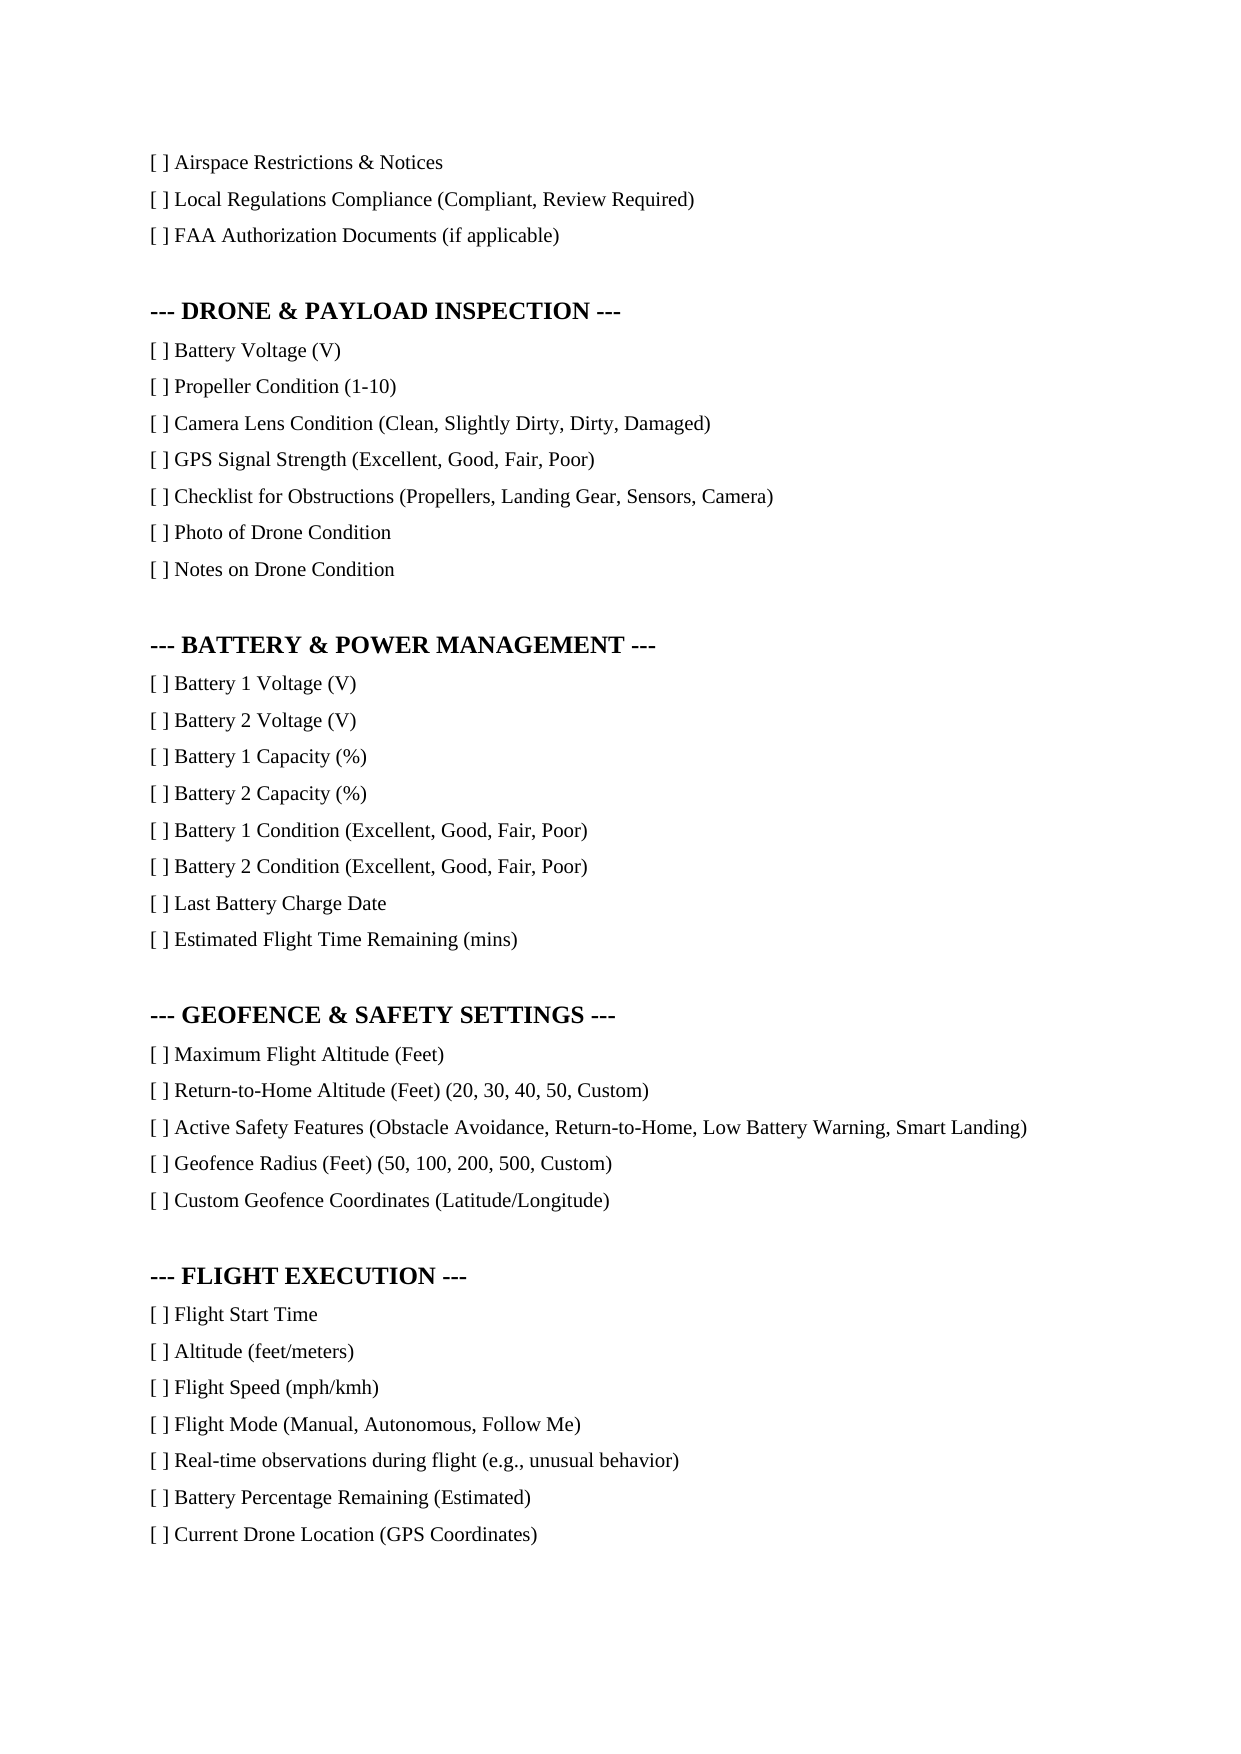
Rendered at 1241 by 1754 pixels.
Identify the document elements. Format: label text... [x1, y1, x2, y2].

text --- BATTERY & POWER MANAGEMENT --- [150, 630, 1090, 659]
text [ ] Notes on Drone Condition [150, 557, 1090, 581]
text [ ] Maximum Flight Altitude (Feet) [150, 1042, 1090, 1066]
text [ ] Airspace Restrictions & Notices [150, 150, 1090, 174]
text [ ] Battery 2 Condition (Excellent, Good, Fair, Poor) [150, 854, 1090, 878]
text [ ] Battery Percentage Remaining (Estimated) [150, 1485, 1090, 1509]
text [ ] Active Safety Features (Obstacle Avoidance, Return-to-Home, Low Battery Warning, Smart Landing) [150, 1115, 1090, 1139]
text --- GEOFENCE & SAFETY SETTINGS --- [150, 1000, 1090, 1029]
text [ ] Geofence Radius (Feet) (50, 100, 200, 500, Custom) [150, 1151, 1090, 1175]
text [ ] Custom Geofence Coordinates (Latitude/Longitude) [150, 1188, 1090, 1212]
text --- DRONE & PAYLOAD INSPECTION --- [150, 296, 1090, 325]
text [ ] Real-time observations during flight (e.g., unusual behavior) [150, 1448, 1090, 1472]
text [ ] Battery 1 Condition (Excellent, Good, Fair, Poor) [150, 817, 1090, 842]
text [ ] Battery Voltage (V) [150, 337, 1090, 362]
text [ ] Estimated Flight Time Remaining (mins) [150, 927, 1090, 951]
text [ ] Flight Speed (mph/kmh) [150, 1375, 1090, 1399]
text [ ] Altitude (feet/meters) [150, 1339, 1090, 1363]
text [ ] Camera Lens Condition (Clean, Slightly Dirty, Dirty, Damaged) [150, 411, 1090, 435]
text [ ] Propeller Condition (1-10) [150, 374, 1090, 398]
text [ ] Last Battery Charge Date [150, 891, 1090, 915]
text [ ] Battery 1 Capacity (%) [150, 744, 1090, 768]
text [ ] Return-to-Home Altitude (Feet) (20, 30, 40, 50, Custom) [150, 1078, 1090, 1102]
text [ ] Battery 2 Capacity (%) [150, 781, 1090, 805]
text --- FLIGHT EXECUTION --- [150, 1261, 1090, 1290]
text [ ] Current Drone Location (GPS Coordinates) [150, 1522, 1090, 1546]
text [ ] Battery 2 Voltage (V) [150, 708, 1090, 732]
text [ ] FAA Authorization Documents (if applicable) [150, 223, 1090, 247]
text [ ] Checklist for Obstructions (Propellers, Landing Gear, Sensors, Camera) [150, 484, 1090, 508]
text [ ] Local Regulations Compliance (Compliant, Review Required) [150, 187, 1090, 211]
text [ ] Battery 1 Voltage (V) [150, 671, 1090, 695]
text [ ] GPS Signal Strength (Excellent, Good, Fair, Poor) [150, 447, 1090, 471]
text [ ] Flight Mode (Manual, Autonomous, Follow Me) [150, 1412, 1090, 1436]
text [ ] Flight Start Time [150, 1302, 1090, 1326]
text [ ] Photo of Drone Condition [150, 520, 1090, 544]
